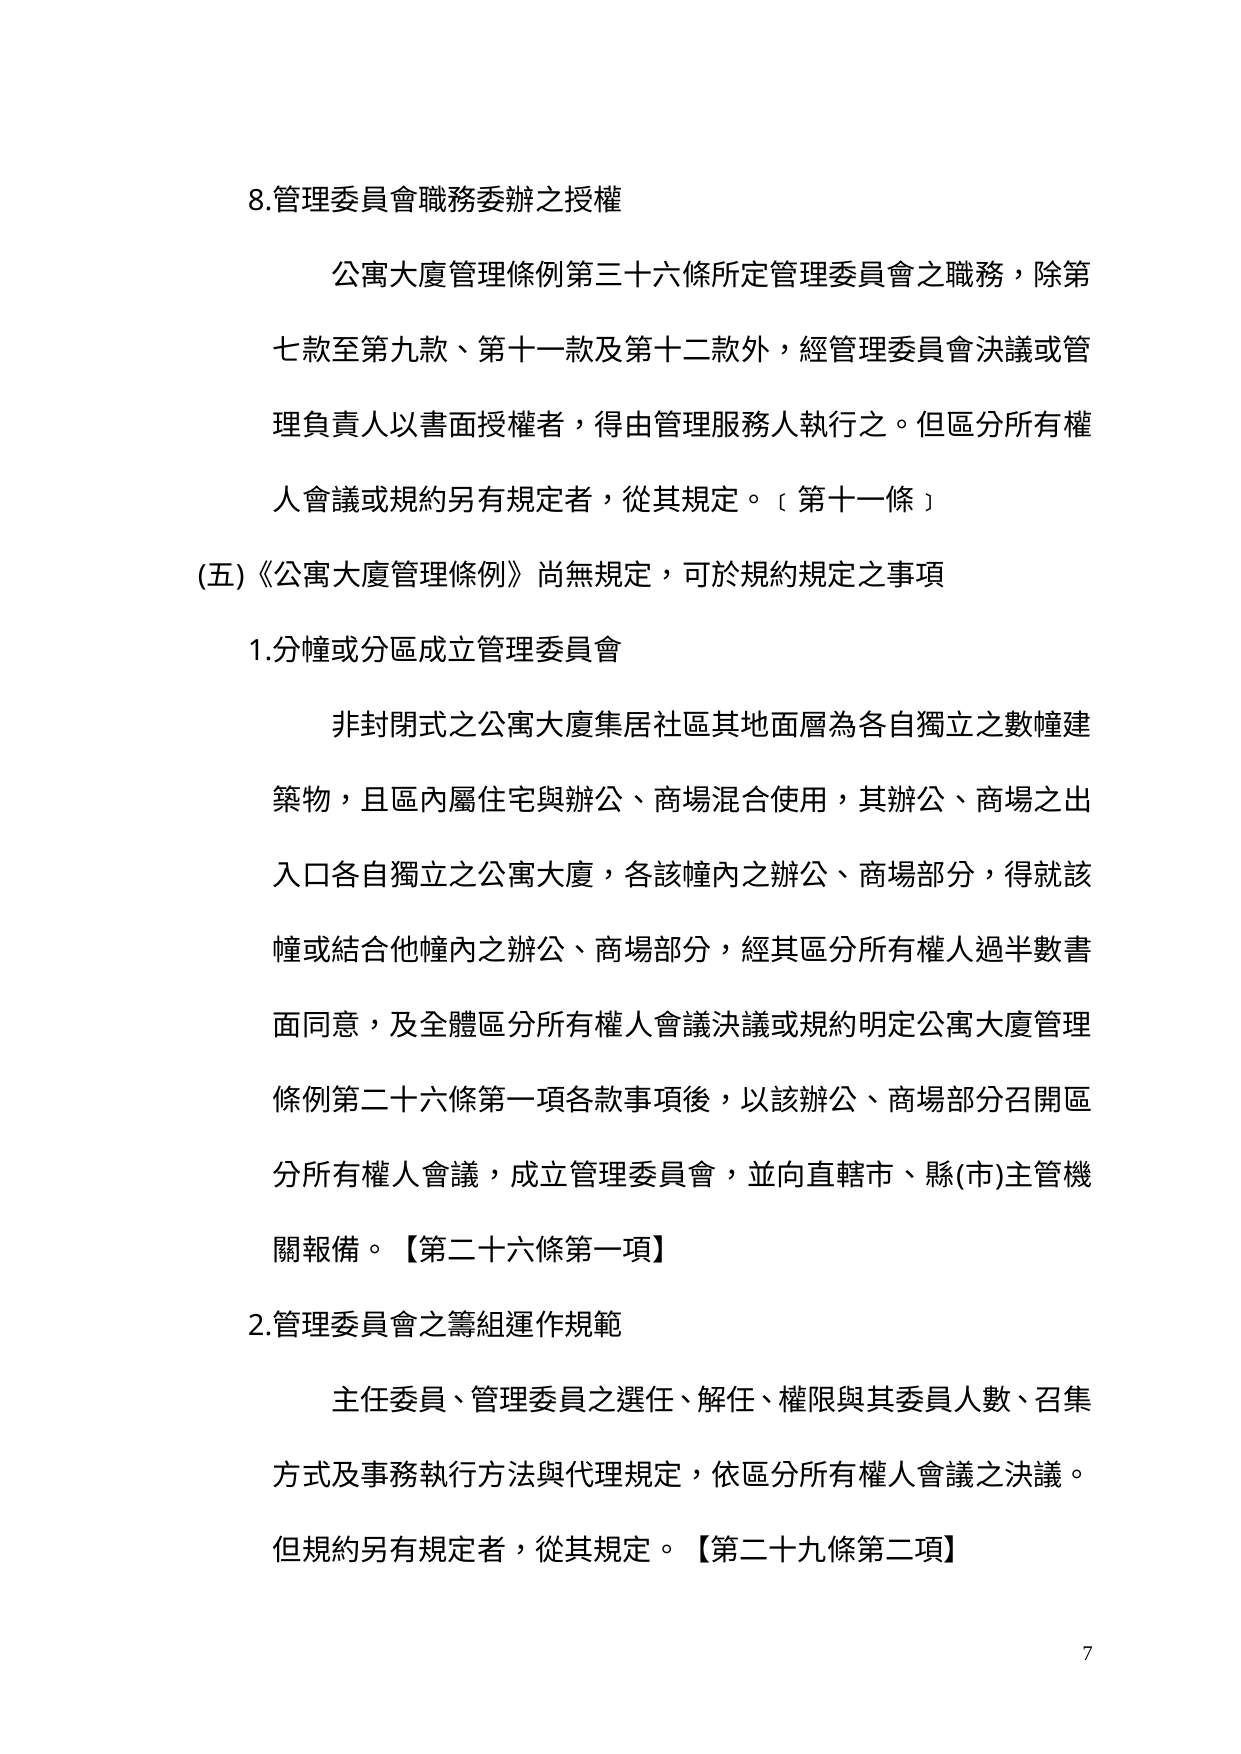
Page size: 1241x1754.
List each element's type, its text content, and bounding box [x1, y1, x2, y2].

text 2.管理委員會之籌組運作規範 [248, 1286, 1092, 1361]
text 8.管理委員會職務委辦之授權 [248, 161, 1092, 236]
text 公寓大廈管理條例第三十六條所定管理委員會之職務，除第七款至第九款、第十一款及第十二款外，經管理委員會決議或管理負責人以書面授權者，得由管理服務人執行之。但區分所有權人會議或規約另有規定者，從其規定。﹝第十一條﹞ [273, 236, 1092, 536]
text 非封閉式之公寓大廈集居社區其地面層為各自獨立之數幢建築物，且區內屬住宅與辦公、商場混合使用，其辦公、商場之出入口各自獨立之公寓大廈，各該幢內之辦公、商場部分，得就該幢或結合他幢內之辦公、商場部分，經其區分所有權人過半數書面同意，及全體區分所有權人會議決議或規約明定公寓大廈管理條例第二十六條第一項各款事項後，以該辦公、商場部分召開區分所有權人會議，成立管理委員會，並向直轄市、縣(市)主管機關報備。【第二十六條第一項】 [273, 686, 1092, 1286]
text (五)《公寓大廈管理條例》尚無規定，可於規約規定之事項 [198, 536, 1092, 611]
text 1.分幢或分區成立管理委員會 [248, 611, 1092, 686]
text 主任委員、管理委員之選任、解任、權限與其委員人數、召集方式及事務執行方法與代理規定，依區分所有權人會議之決議。但規約另有規定者，從其規定。【第二十九條第二項】 [273, 1361, 1092, 1586]
